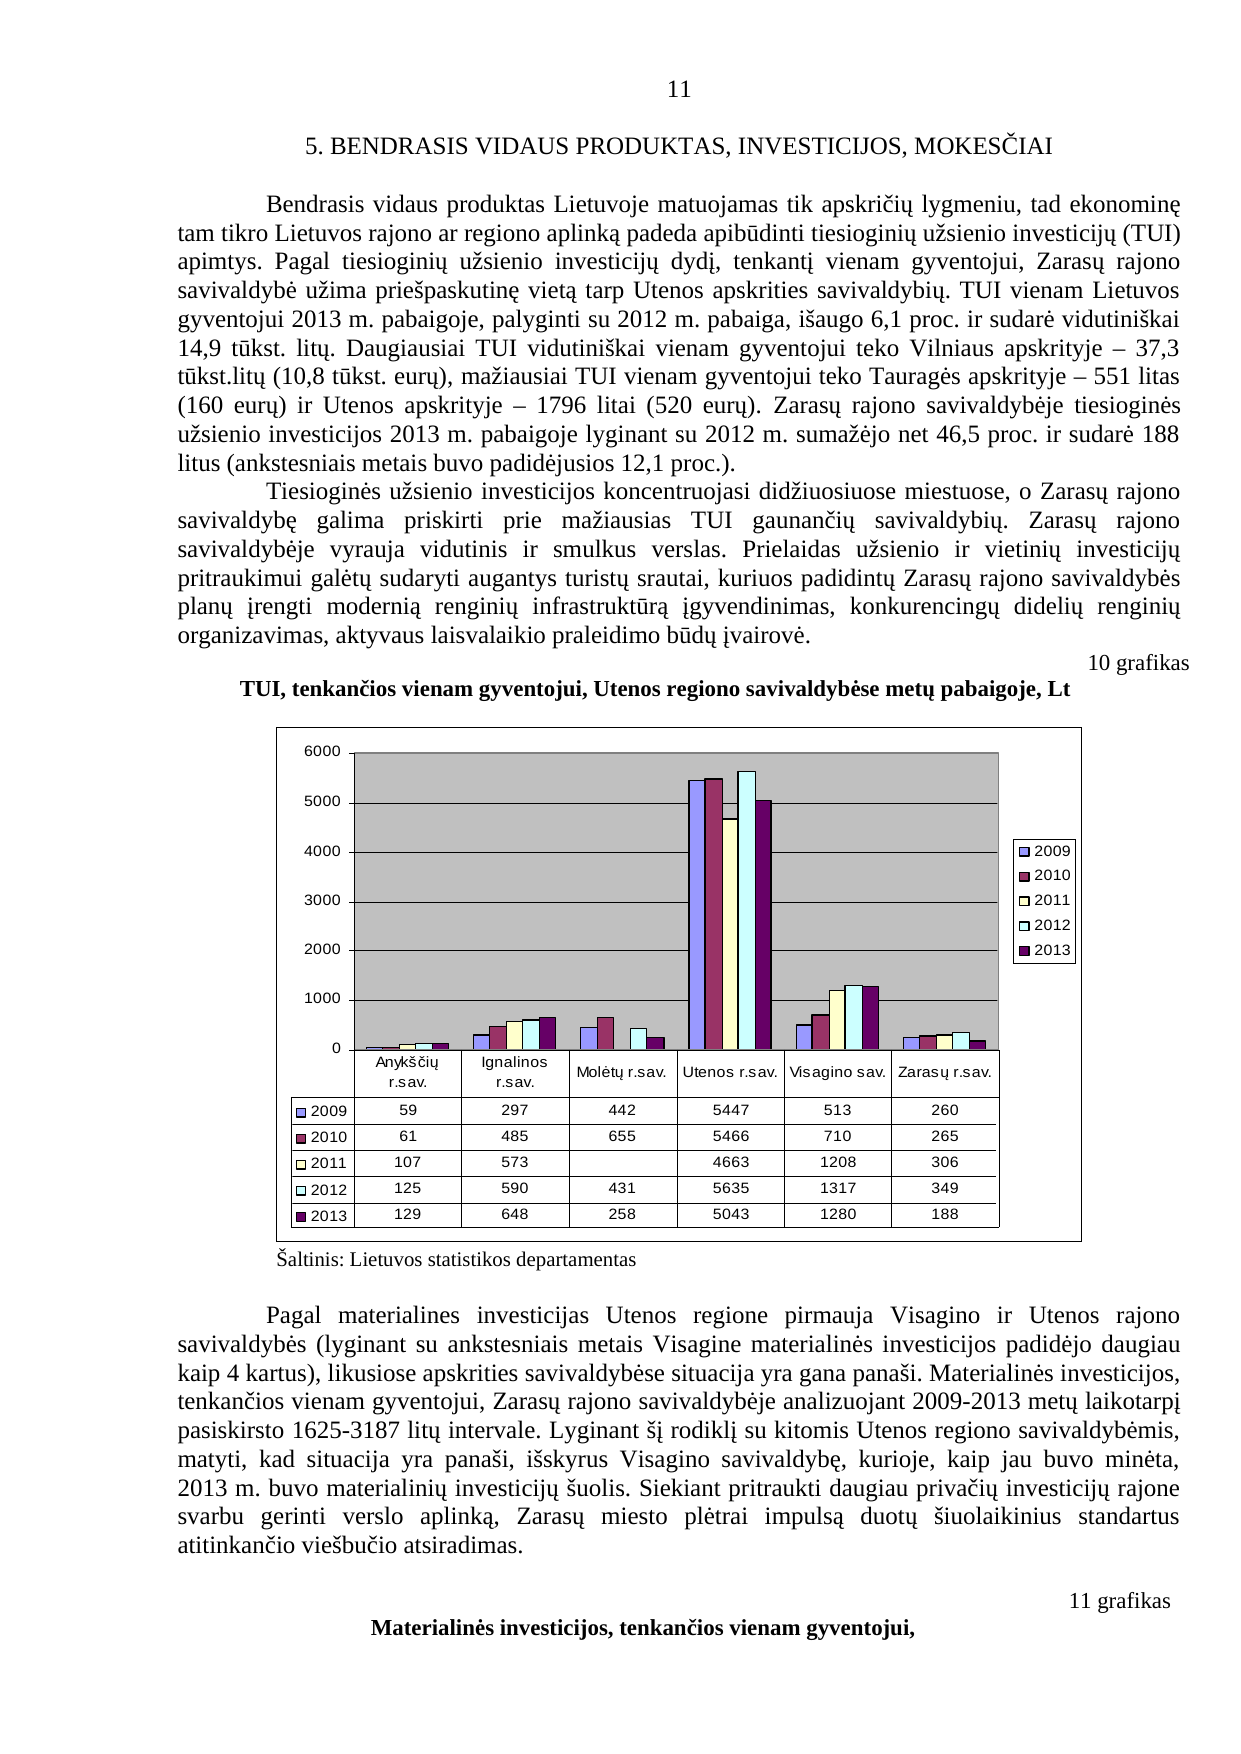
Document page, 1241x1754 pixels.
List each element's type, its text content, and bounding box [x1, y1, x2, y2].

text Pagal materialines investicijas Utenos regione pirmauja Visagino ir Utenos rajono savivaldybės (lyginant su ankstesniais metais Visagine materialinės investicijos padidėjo daugiau kaip 4 kartus), likusiose apskrities savivaldybėse situacija yra gana panaši. Materialinės investicijos, tenkančios vienam gyventojui, Zarasų rajono savivaldybėje analizuojant 2009-2013 metų laikotarpį pasiskirsto 1625-3187 litų intervale. Lyginant šį rodiklį su kitomis Utenos regiono savivaldybėmis, matyti, kad situacija yra panaši, išskyrus Visagino savivaldybę, kurioje, kaip jau buvo minėta, 2013 m. buvo materialinių investicijų šuolis. Siekiant pritraukti daugiau privačių investicijų rajone svarbu gerinti verslo aplinką, Zarasų miesto plėtrai impulsą duotų šiuolaikinius standartus atitinkančio viešbučio atsiradimas. [177, 1300, 1181, 1559]
text Šaltinis: Lietuvos statistikos departamentas [177, 1247, 1181, 1271]
text Tiesioginės užsienio investicijos koncentruojasi didžiuosiuose miestuose, o Zarasų rajono savivaldybę galima priskirti prie mažiausias TUI gaunančių savivaldybių. Zarasų rajono savivaldybėje vyrauja vidutinis ir smulkus verslas. Prielaidas užsienio ir vietinių investicijų pritraukimui galėtų sudaryti augantys turistų srautai, kuriuos padidintų Zarasų rajono savivaldybės planų įrengti modernią renginių infrastruktūrą įgyvendinimas, konkurencingų didelių renginių organizavimas, aktyvaus laisvalaikio praleidimo būdų įvairovė. [177, 476, 1181, 649]
text Bendrasis vidaus produktas Lietuvoje matuojamas tik apskričių lygmeniu, tad ekonominę tam tikro Lietuvos rajono ar regiono aplinką padeda apibūdinti tiesioginių užsienio investicijų (TUI) apimtys. Pagal tiesioginių užsienio investicijų dydį, tenkantį vienam gyventojui, Zarasų rajono savivaldybė užima priešpaskutinę vietą tarp Utenos apskrities savivaldybių. TUI vienam Lietuvos gyventojui 2013 m. pabaigoje, palyginti su 2012 m. pabaiga, išaugo 6,1 proc. ir sudarė vidutiniškai 14,9 tūkst. litų. Daugiausiai TUI vidutiniškai vienam gyventojui teko Vilniaus apskrityje – 37,3 tūkst.litų (10,8 tūkst. eurų), mažiausiai TUI vienam gyventojui teko Tauragės apskrityje – 551 litas (160 eurų) ir Utenos apskrityje – 1796 litai (520 eurų). Zarasų rajono savivaldybėje tiesioginės užsienio investicijos 2013 m. pabaigoje lyginant su 2012 m. sumažėjo net 46,5 proc. ir sudarė 188 litus (ankstesniais metais buvo padidėjusios 12,1 proc.). [177, 189, 1181, 476]
text 10 grafikas [177, 649, 1190, 675]
text TUI, tenkančios vienam gyventojui, Utenos regiono savivaldybėse metų pabaigoje, Lt [177, 675, 1133, 702]
text Materialinės investicijos, tenkančios vienam gyventojui, [177, 1614, 1115, 1640]
text 5. BENDRASIS VIDAUS PRODUKTAS, INVESTICIJOS, MOKESČIAI [177, 131, 1181, 160]
text 11 grafikas [177, 1588, 1171, 1614]
